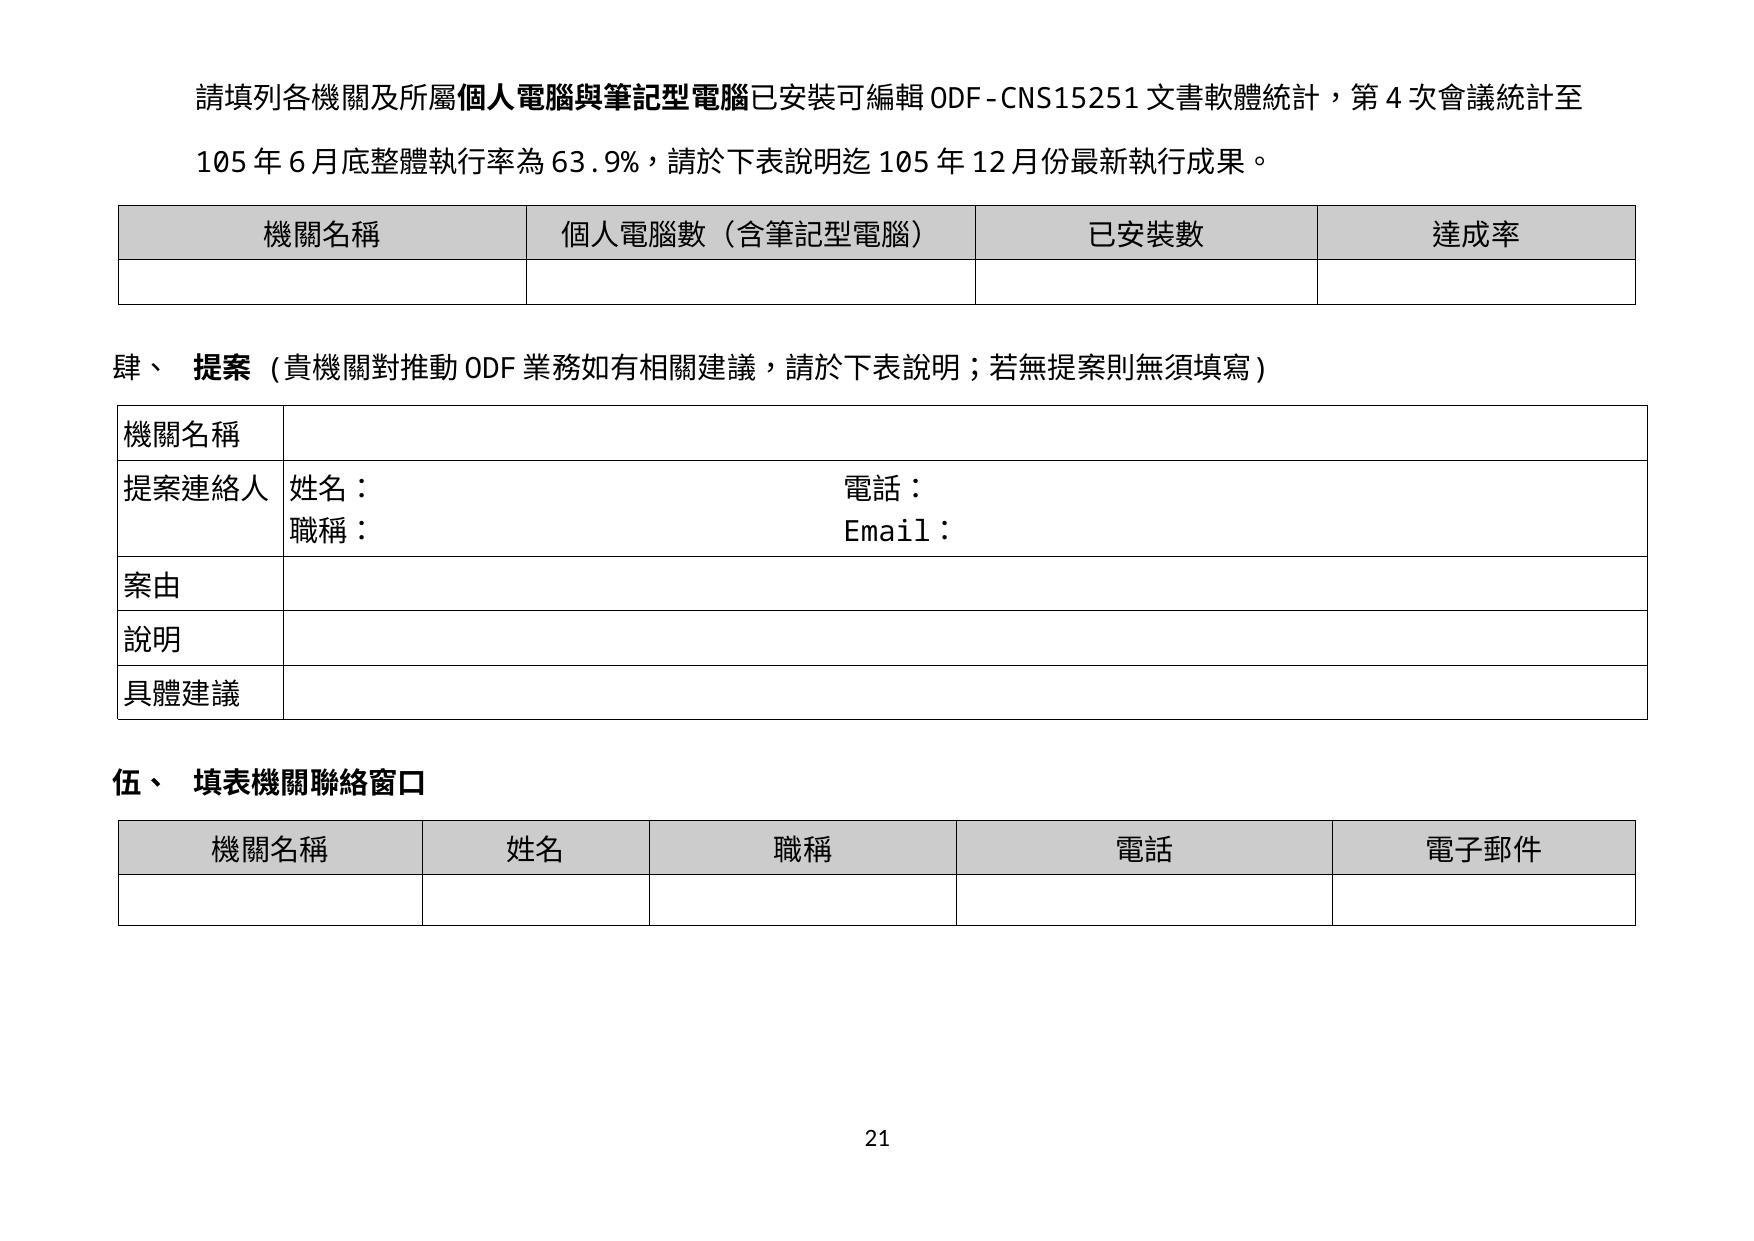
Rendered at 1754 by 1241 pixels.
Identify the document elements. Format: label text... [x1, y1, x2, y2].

table_cell [119, 260, 526, 304]
list 提案 (貴機關對推動ODF業務如有相關建議，請於下表說明；若無提案則無須填寫) [112, 337, 1636, 389]
table_header 個人電腦數（含筆記型電腦） [527, 206, 975, 259]
table_header 職稱 [650, 821, 956, 874]
table_header 姓名 [423, 821, 649, 874]
table_header 電子郵件 [1333, 821, 1635, 874]
list 填表機關聯絡窗口 [112, 752, 1636, 804]
table_cell [957, 875, 1332, 925]
table_cell [650, 875, 956, 925]
table_cell [284, 557, 1647, 610]
table_cell [284, 611, 1647, 665]
table_header 機關名稱 [119, 821, 422, 874]
table_cell 提案連絡人 [118, 461, 283, 556]
table_header [284, 406, 1647, 459]
table_header 機關名稱 [118, 406, 283, 459]
table_cell [119, 875, 422, 925]
table_cell [423, 875, 649, 925]
table_cell 姓名： 電話： 職稱： Email： [284, 461, 1647, 556]
table_cell 具體建議 [118, 666, 283, 719]
table_cell [976, 260, 1317, 304]
table_cell 說明 [118, 611, 283, 665]
table_cell [284, 666, 1647, 719]
table_header 達成率 [1318, 206, 1635, 259]
table_cell 案由 [118, 557, 283, 610]
table_header 已安裝數 [976, 206, 1317, 259]
table_header 機關名稱 [119, 206, 526, 259]
text 請填列各機關及所屬個人電腦與筆記型電腦已安裝可編輯ODF-CNS15251文書軟體統計，第4次會議統計至105年6月底整體執行率為63.9%，請於下表說明迄105年12月份最新執行成果。 [195, 75, 1636, 181]
table_cell [527, 260, 975, 304]
table_cell [1333, 875, 1635, 925]
table_header 電話 [957, 821, 1332, 874]
table_cell [1318, 260, 1635, 304]
